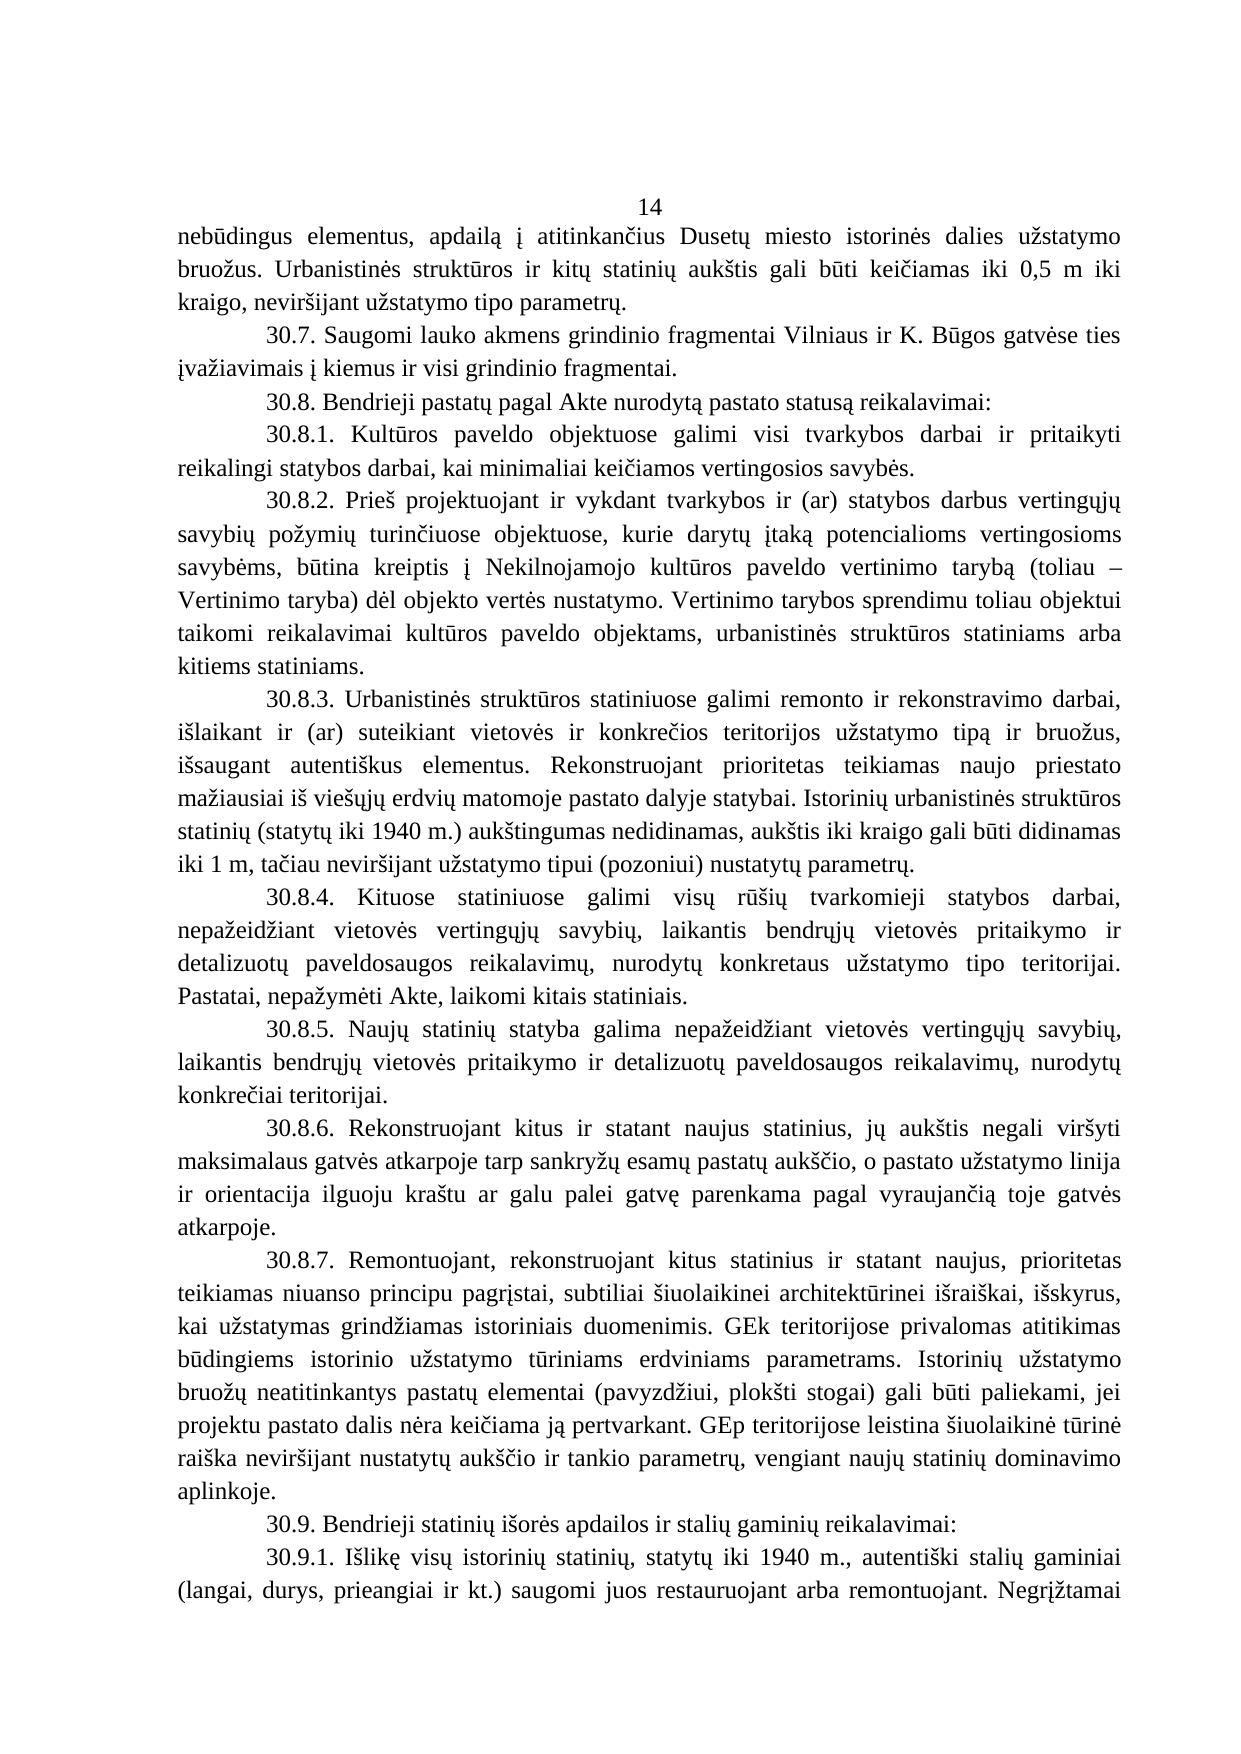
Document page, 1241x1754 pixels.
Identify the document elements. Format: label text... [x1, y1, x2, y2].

text 30.8.7. Remontuojant, rekonstruojant kitus statinius ir statant naujus, prioritetas teikiamas niuanso principu pagrįstai, subtiliai šiuolaikinei architektūrinei išraiškai, išskyrus, kai užstatymas grindžiamas istoriniais duomenimis. GEk teritorijose privalomas atitikimas būdingiems istorinio užstatymo tūriniams erdviniams parametrams. Istorinių užstatymo bruožų neatitinkantys pastatų elementai (pavyzdžiui, plokšti stogai) gali būti paliekami, jei projektu pastato dalis nėra keičiama ją pertvarkant. GEp teritorijose leistina šiuolaikinė tūrinė raiška neviršijant nustatytų aukščio ir tankio parametrų, vengiant naujų statinių dominavimo aplinkoje. [177, 1245, 1122, 1505]
text 30.8.4. Kituose statiniuose galimi visų rūšių tvarkomieji statybos darbai, nepažeidžiant vietovės vertingųjų savybių, laikantis bendrųjų vietovės pritaikymo ir detalizuotų paveldosaugos reikalavimų, nurodytų konkretaus užstatymo tipo teritorijai. Pastatai, nepažymėti Akte, laikomi kitais statiniais. [177, 882, 1122, 1010]
text 30.8.3. Urbanistinės struktūros statiniuose galimi remonto ir rekonstravimo darbai, išlaikant ir (ar) suteikiant vietovės ir konkrečios teritorijos užstatymo tipą ir bruožus, išsaugant autentiškus elementus. Rekonstruojant prioritetas teikiamas naujo priestato mažiausiai iš viešųjų erdvių matomoje pastato dalyje statybai. Istorinių urbanistinės struktūros statinių (statytų iki 1940 m.) aukštingumas nedidinamas, aukštis iki kraigo gali būti didinamas iki 1 m, tačiau neviršijant užstatymo tipui (pozoniui) nustatytų parametrų. [177, 684, 1122, 878]
text 30.9. Bendrieji statinių išorės apdailos ir stalių gaminių reikalavimai: [177, 1509, 1122, 1538]
text 30.8.2. Prieš projektuojant ir vykdant tvarkybos ir (ar) statybos darbus vertingųjų savybių požymių turinčiuose objektuose, kurie darytų įtaką potencialioms vertingosioms savybėms, būtina kreiptis į Nekilnojamojo kultūros paveldo vertinimo tarybą (toliau – Vertinimo taryba) dėl objekto vertės nustatymo. Vertinimo tarybos sprendimu toliau objektui taikomi reikalavimai kultūros paveldo objektams, urbanistinės struktūros statiniams arba kitiems statiniams. [177, 486, 1122, 679]
text 30.9.1. Išlikę visų istorinių statinių, statytų iki 1940 m., autentiški stalių gaminiai (langai, durys, prieangiai ir kt.) saugomi juos restauruojant arba remontuojant. Negrįžtamai [177, 1542, 1122, 1604]
text 30.8. Bendrieji pastatų pagal Akte nurodytą pastato statusą reikalavimai: [177, 387, 1122, 415]
text 30.7. Saugomi lauko akmens grindinio fragmentai Vilniaus ir K. Būgos gatvėse ties įvažiavimais į kiemus ir visi grindinio fragmentai. [177, 321, 1122, 382]
text nebūdingus elementus, apdailą į atitinkančius Dusetų miesto istorinės dalies užstatymo bruožus. Urbanistinės struktūros ir kitų statinių aukštis gali būti keičiamas iki 0,5 m iki kraigo, neviršijant užstatymo tipo parametrų. [177, 221, 1122, 316]
text 30.8.1. Kultūros paveldo objektuose galimi visi tvarkybos darbai ir pritaikyti reikalingi statybos darbai, kai minimaliai keičiamos vertingosios savybės. [177, 419, 1122, 481]
text 30.8.5. Naujų statinių statyba galima nepažeidžiant vietovės vertingųjų savybių, laikantis bendrųjų vietovės pritaikymo ir detalizuotų paveldosaugos reikalavimų, nurodytų konkrečiai teritorijai. [177, 1014, 1122, 1109]
text 30.8.6. Rekonstruojant kitus ir statant naujus statinius, jų aukštis negali viršyti maksimalaus gatvės atkarpoje tarp sankryžų esamų pastatų aukščio, o pastato užstatymo linija ir orientacija ilguoju kraštu ar galu palei gatvę parenkama pagal vyraujančią toje gatvės atkarpoje. [177, 1113, 1122, 1241]
